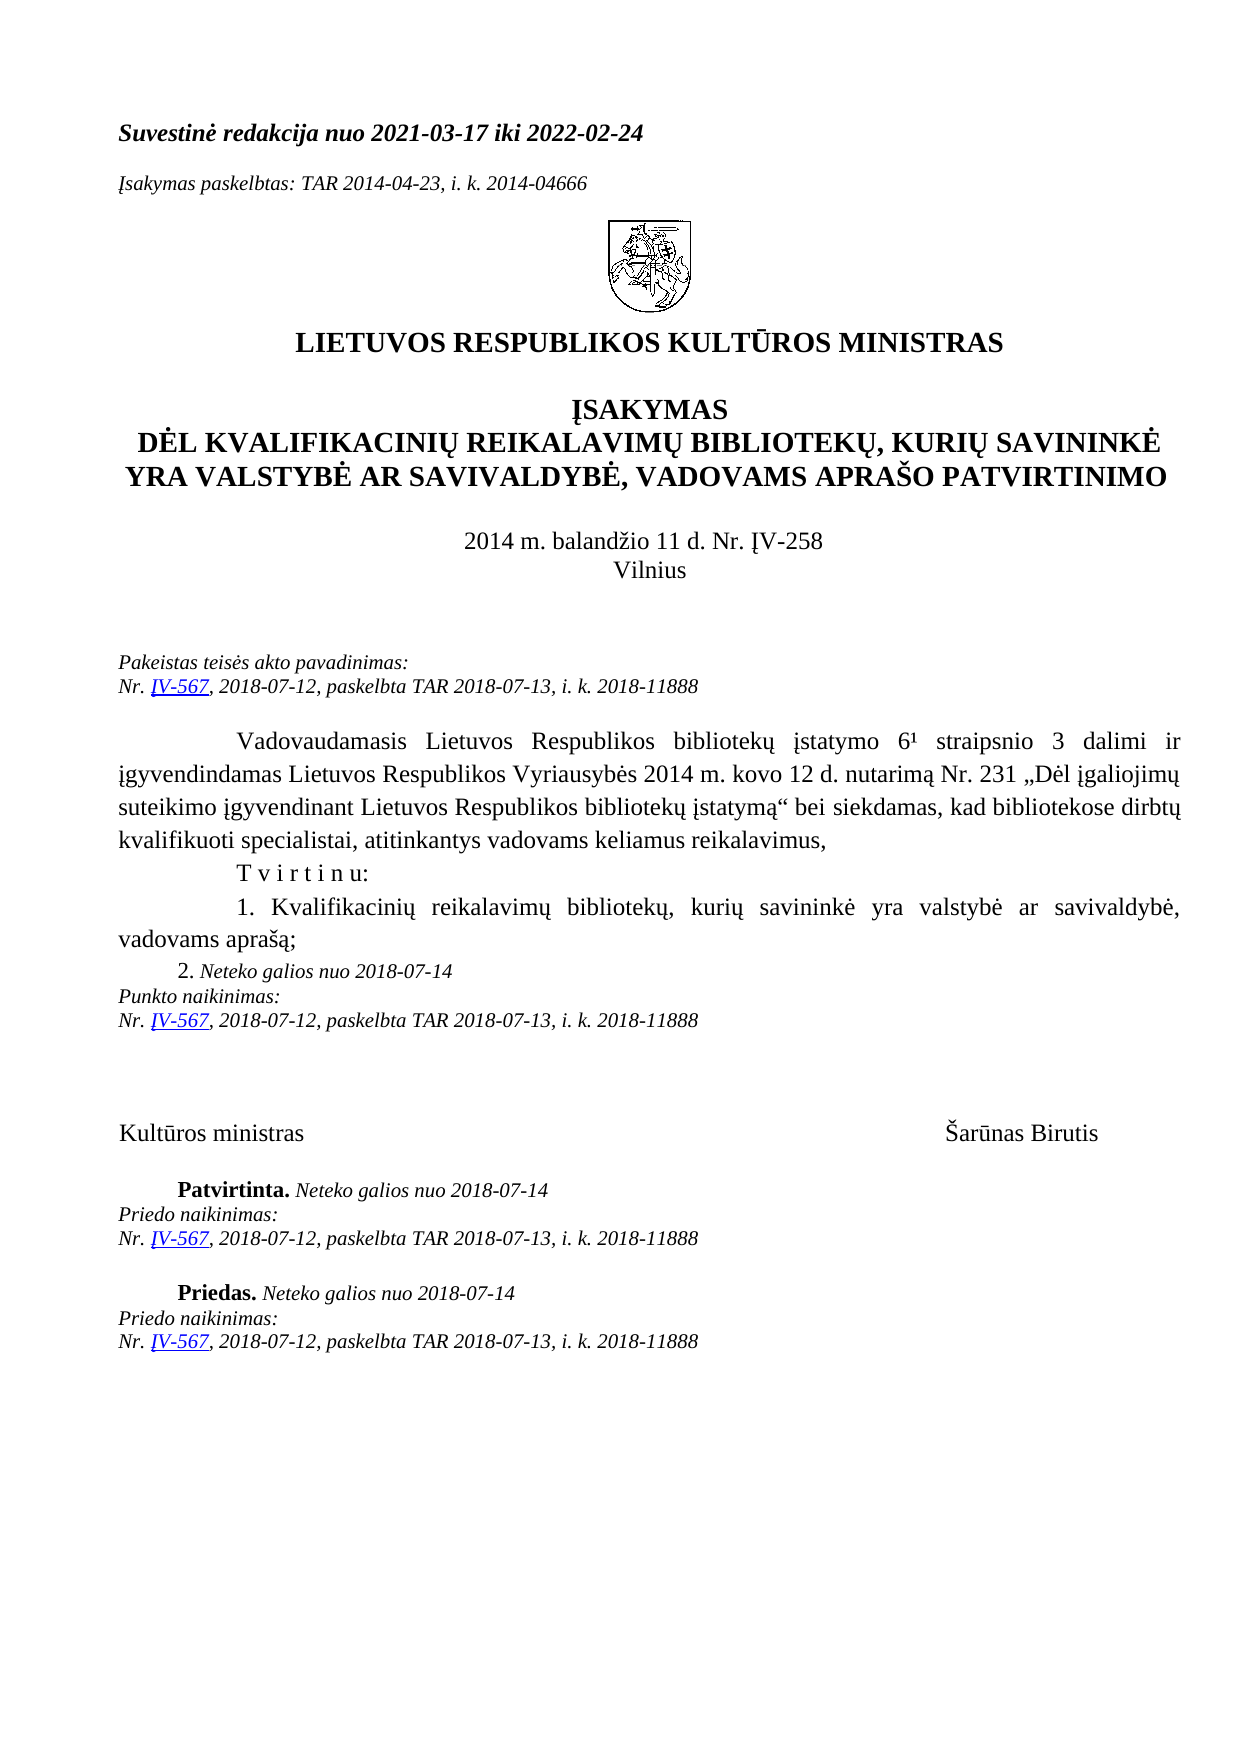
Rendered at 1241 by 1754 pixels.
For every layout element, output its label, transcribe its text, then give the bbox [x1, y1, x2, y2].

text Priedas. Neteko galios nuo 2018-07-14 [118, 1279, 1181, 1305]
text T v i r t i n u: [118, 858, 1181, 887]
text ĮSAKYMAS [118, 392, 1181, 425]
text Kultūros ministras Šarūnas Birutis [119, 1118, 1181, 1147]
text Suvestinė redakcija nuo 2021-03-17 iki 2022-02-24 [118, 118, 1181, 147]
text Pakeistas teisės akto pavadinimas: [118, 649, 1181, 674]
text Nr. ĮV-567, 2018-07-12, paskelbta TAR 2018-07-13, i. k. 2018-11888 [118, 1226, 1181, 1250]
text Patvirtinta. Neteko galios nuo 2018-07-14 [118, 1176, 1181, 1202]
text Priedo naikinimas: [118, 1305, 1181, 1329]
text Priedo naikinimas: [118, 1202, 1181, 1226]
text Nr. ĮV-567, 2018-07-12, paskelbta TAR 2018-07-13, i. k. 2018-11888 [118, 1008, 1181, 1032]
text Punkto naikinimas: [118, 984, 1181, 1008]
text 1. Kvalifikacinių reikalavimų bibliotekų, kurių savininkė yra valstybė ar savivaldybė, vadovams aprašą; [118, 892, 1181, 953]
text 2. Neteko galios nuo 2018-07-14 [118, 958, 1181, 984]
text Vadovaudamasis Lietuvos Respublikos bibliotekų įstatymo 6¹ straipsnio 3 dalimi ir įgyvendindamas Lietuvos Respublikos Vyriausybės 2014 m. kovo 12 d. nutarimą Nr. 231 „Dėl įgaliojimų suteikimo įgyvendinant Lietuvos Respublikos bibliotekų įstatymą“ bei siekdamas, kad bibliotekose dirbtų kvalifikuoti specialistai, atitinkantys vadovams keliamus reikalavimus, [118, 726, 1181, 854]
text LIETUVOS RESPUBLIKOS KULTŪROS MINISTRAS [118, 325, 1181, 358]
text Įsakymas paskelbtas: TAR 2014-04-23, i. k. 2014-04666 [118, 171, 1181, 195]
text Nr. ĮV-567, 2018-07-12, paskelbta TAR 2018-07-13, i. k. 2018-11888 [118, 674, 1181, 698]
text DĖL KVALIFIKACINIŲ REIKALAVIMŲ BIBLIOTEKŲ, KURIŲ SAVININKĖ YRA VALSTYBĖ AR SAVIVALDYBĖ, VADOVAMS APRAŠO PATVIRTINIMO [118, 425, 1181, 492]
text Vilnius [118, 555, 1181, 583]
text Nr. ĮV-567, 2018-07-12, paskelbta TAR 2018-07-13, i. k. 2018-11888 [118, 1329, 1181, 1353]
text 2014 m. balandžio 11 d. Nr. ĮV-258 [118, 526, 1181, 555]
